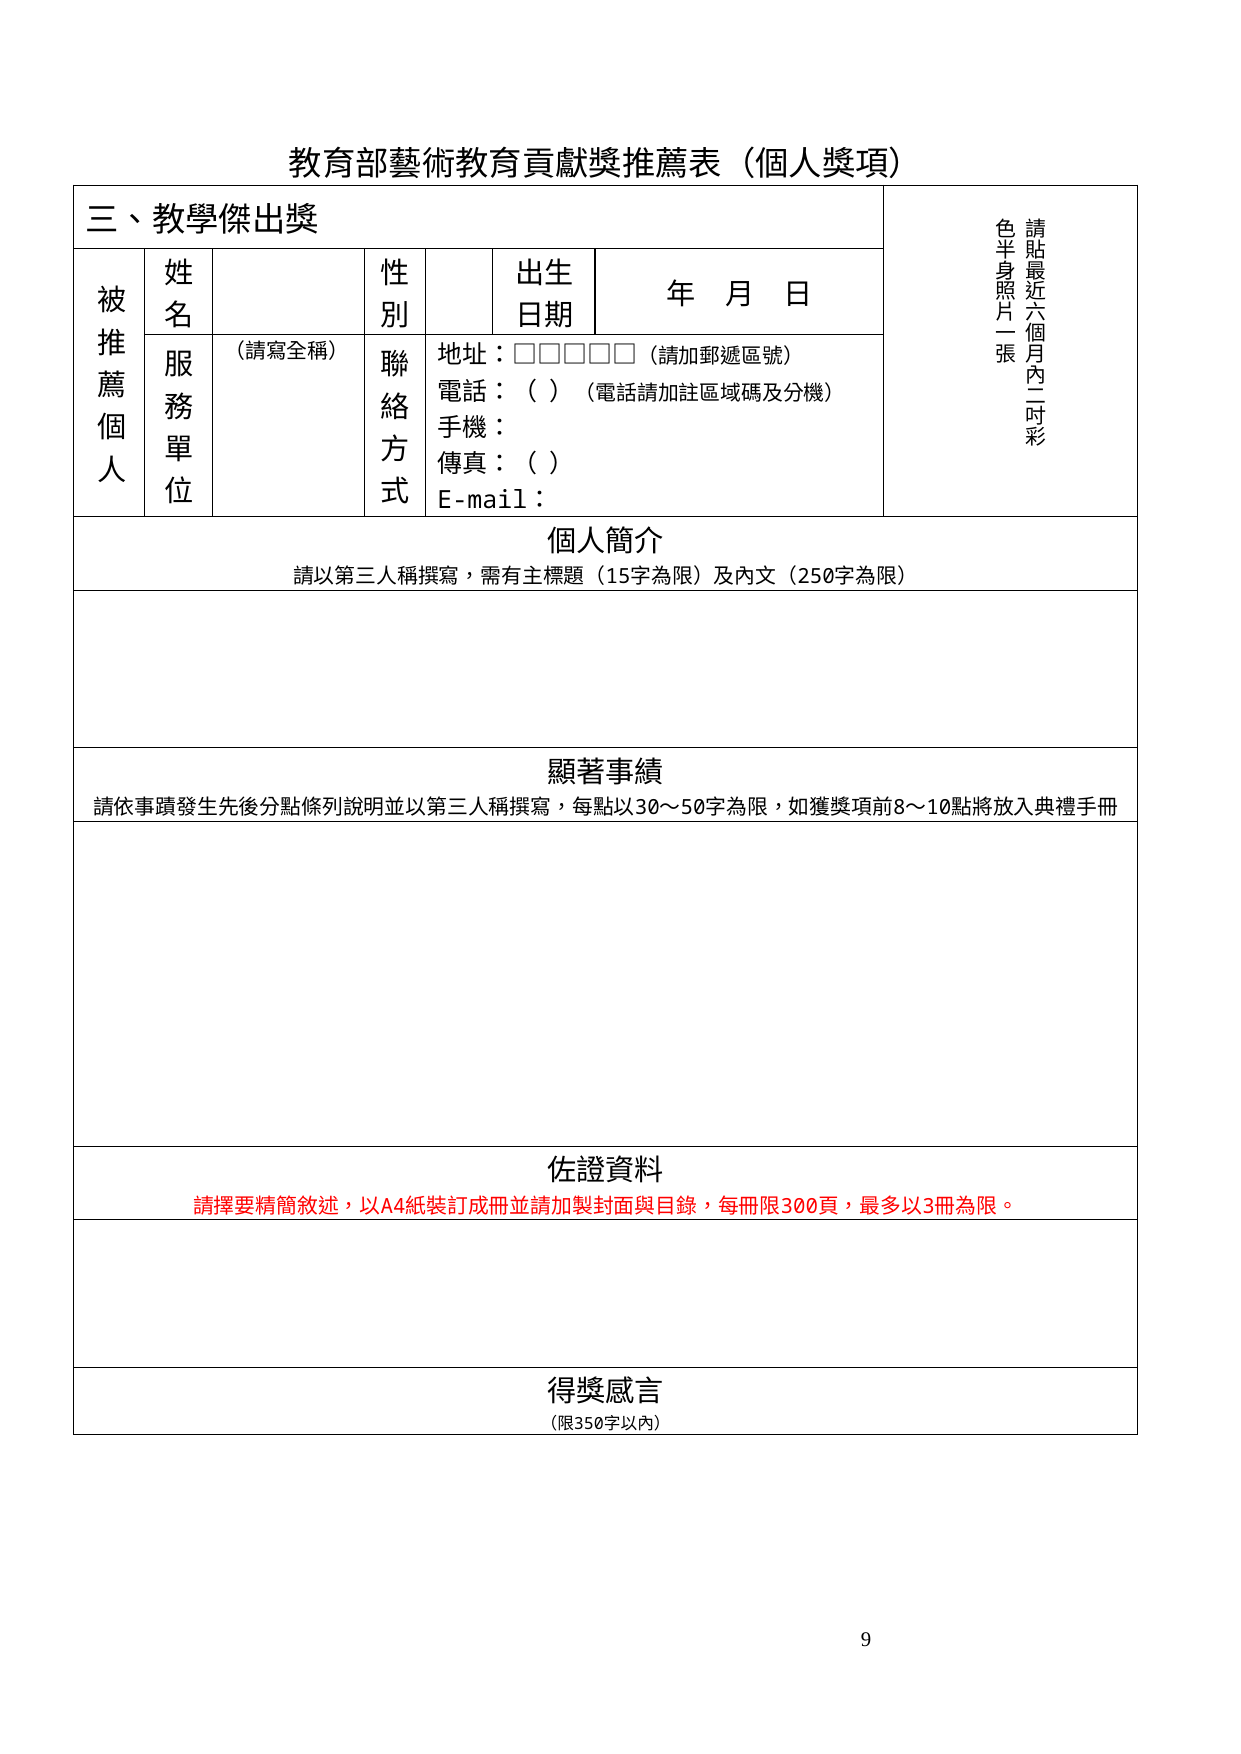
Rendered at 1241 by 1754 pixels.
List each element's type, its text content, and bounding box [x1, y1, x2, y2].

table_cell 佐證資料 請擇要精簡敘述，以A4紙裝訂成冊並請加製封面與目錄，每冊限300頁，最多以3冊為限。 [74, 1147, 1137, 1219]
table_cell 姓名 [145, 249, 212, 334]
table_cell 年 月 日 [596, 249, 883, 334]
table_cell [74, 822, 1137, 1146]
table_cell 得獎感言 （限350字以內） [74, 1368, 1137, 1434]
table_header [884, 186, 1137, 472]
text 教育部藝術教育貢獻獎推薦表（個人獎項） [68, 136, 1143, 184]
table_cell [74, 1220, 1137, 1367]
table_cell （請寫全稱） [213, 335, 364, 516]
table_cell 地址：□□□□□（請加郵遞區號） 電話：（ ）（電話請加註區域碼及分機） 手機： 傳真：（ ） E-mail： [426, 335, 883, 516]
table_cell 顯著事績 請依事蹟發生先後分點條列說明並以第三人稱撰寫，每點以30～50字為限，如獲獎項前8～10點將放入典禮手冊 [74, 748, 1137, 821]
table_cell [884, 248, 1137, 516]
table_cell 被推薦個人 [74, 249, 144, 516]
table_cell [213, 249, 364, 334]
table_cell [426, 249, 492, 334]
table_cell 性別 [365, 249, 425, 334]
table_cell 聯絡方式 [365, 335, 425, 516]
table_cell 服務單位 [145, 335, 212, 516]
table_cell [74, 591, 1137, 747]
table_cell 個人簡介 請以第三人稱撰寫，需有主標題（15字為限）及內文（250字為限） [74, 517, 1137, 590]
table_header 三、教學傑出獎 [74, 186, 883, 248]
table_cell 出生日期 [493, 249, 594, 334]
